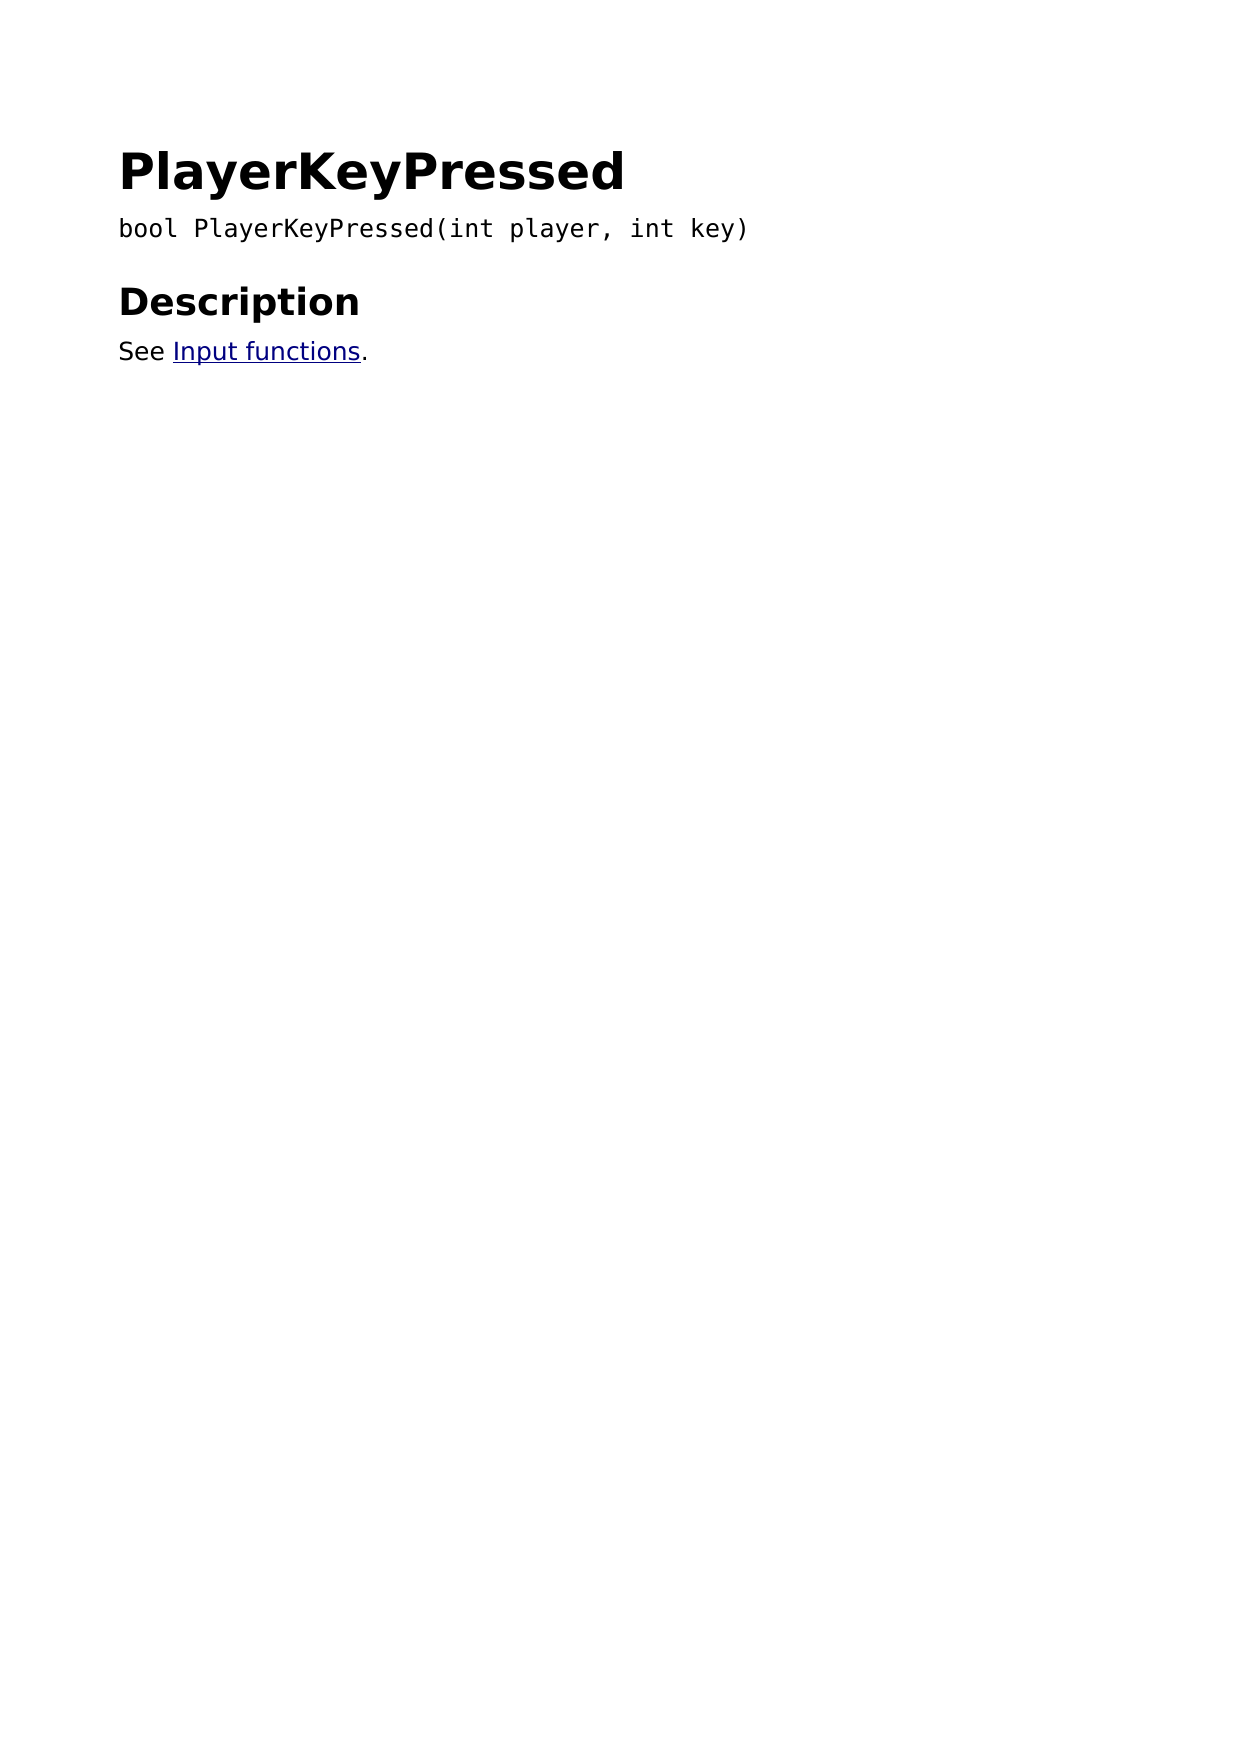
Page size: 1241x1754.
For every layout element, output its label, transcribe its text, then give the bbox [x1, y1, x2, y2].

text bool PlayerKeyPressed(int player, int key) [118, 214, 1122, 243]
subtitle PlayerKeyPressed [118, 143, 1122, 201]
text See Input functions. [118, 337, 1122, 366]
subtitle Description [118, 281, 1122, 324]
